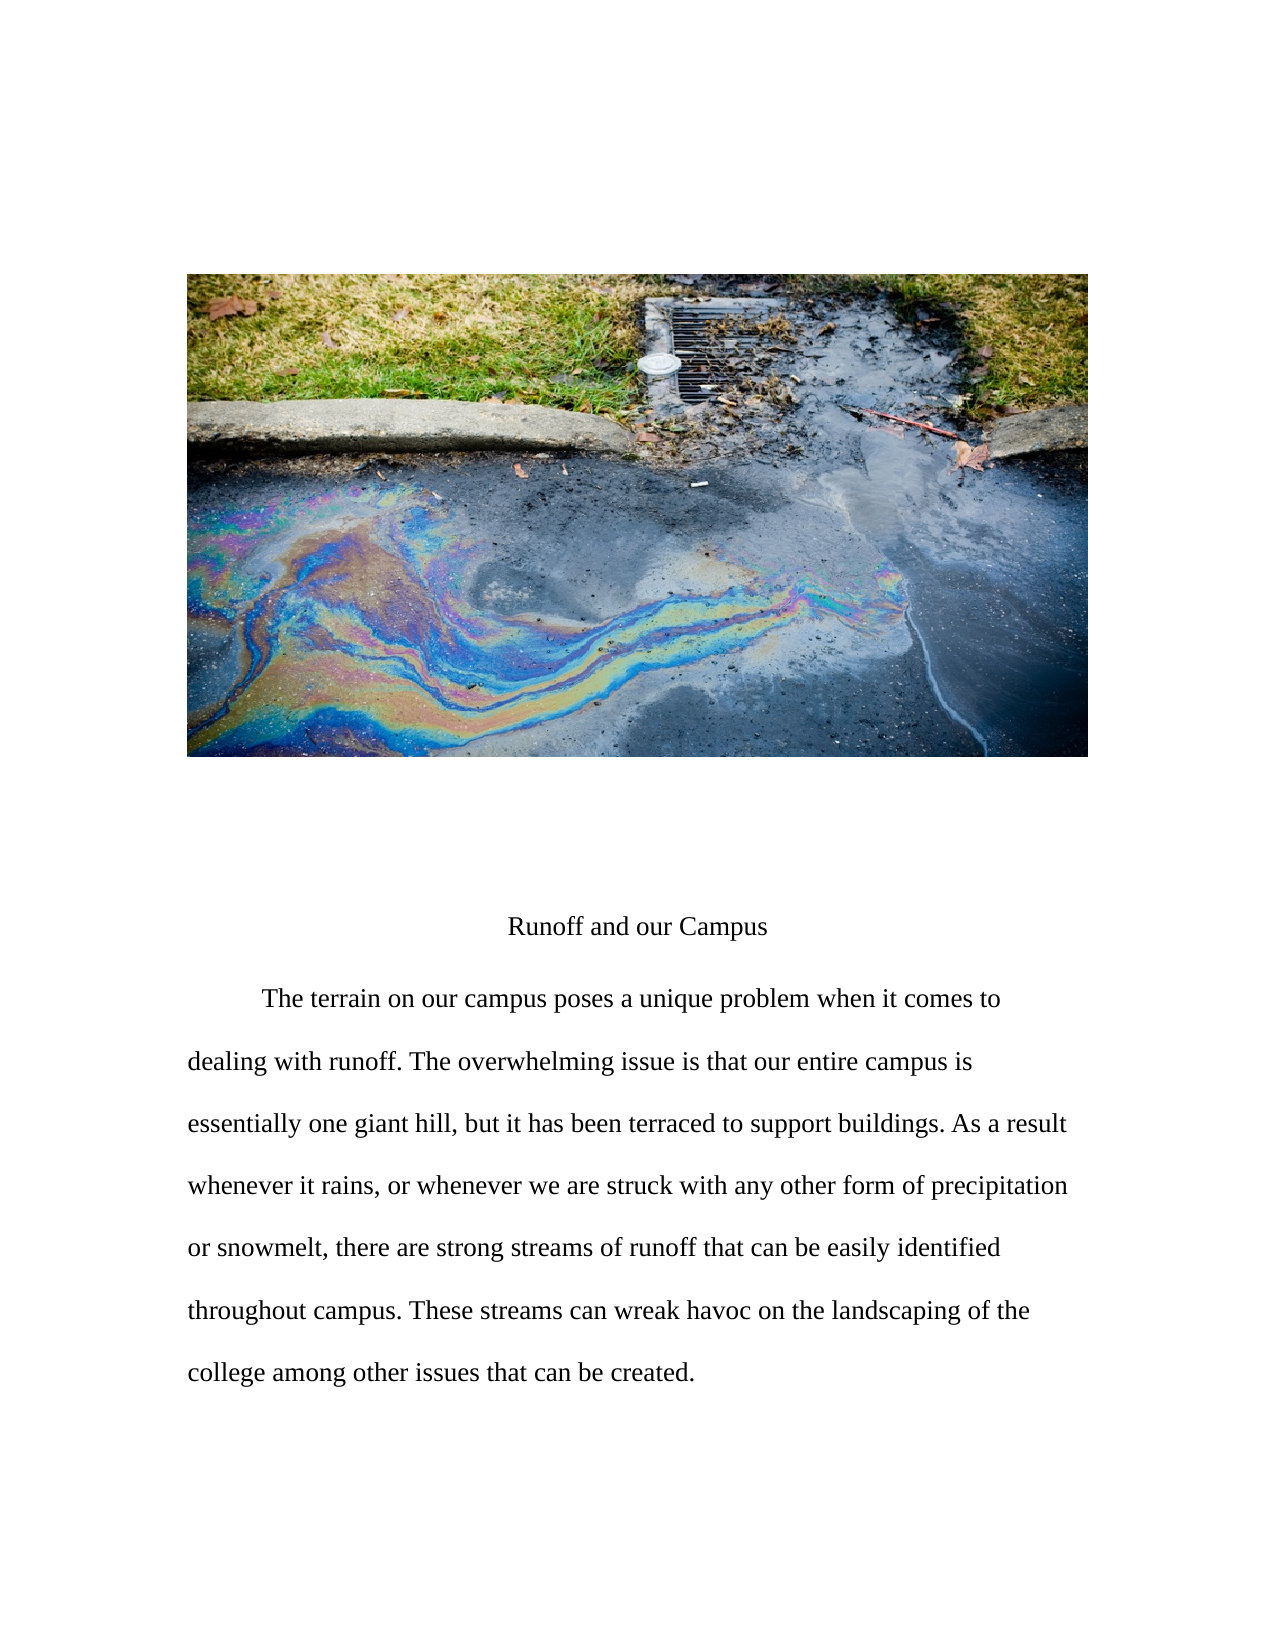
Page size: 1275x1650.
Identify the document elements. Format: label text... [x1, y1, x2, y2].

picture [187, 274, 1088, 757]
text Runoff and our Campus [187, 909, 1087, 941]
text The terrain on our campus poses a unique problem when it comes to dealing with runoff. The overwhelming issue is that our entire campus is essentially one giant hill, but it has been terraced to support buildings. As a result whenever it rains, or whenever we are struck with any other form of precipitation or snowmelt, there are strong streams of runoff that can be easily identified throughout campus. These streams can wreak havoc on the landscaping of the college among other issues that can be created. [187, 982, 1087, 1387]
